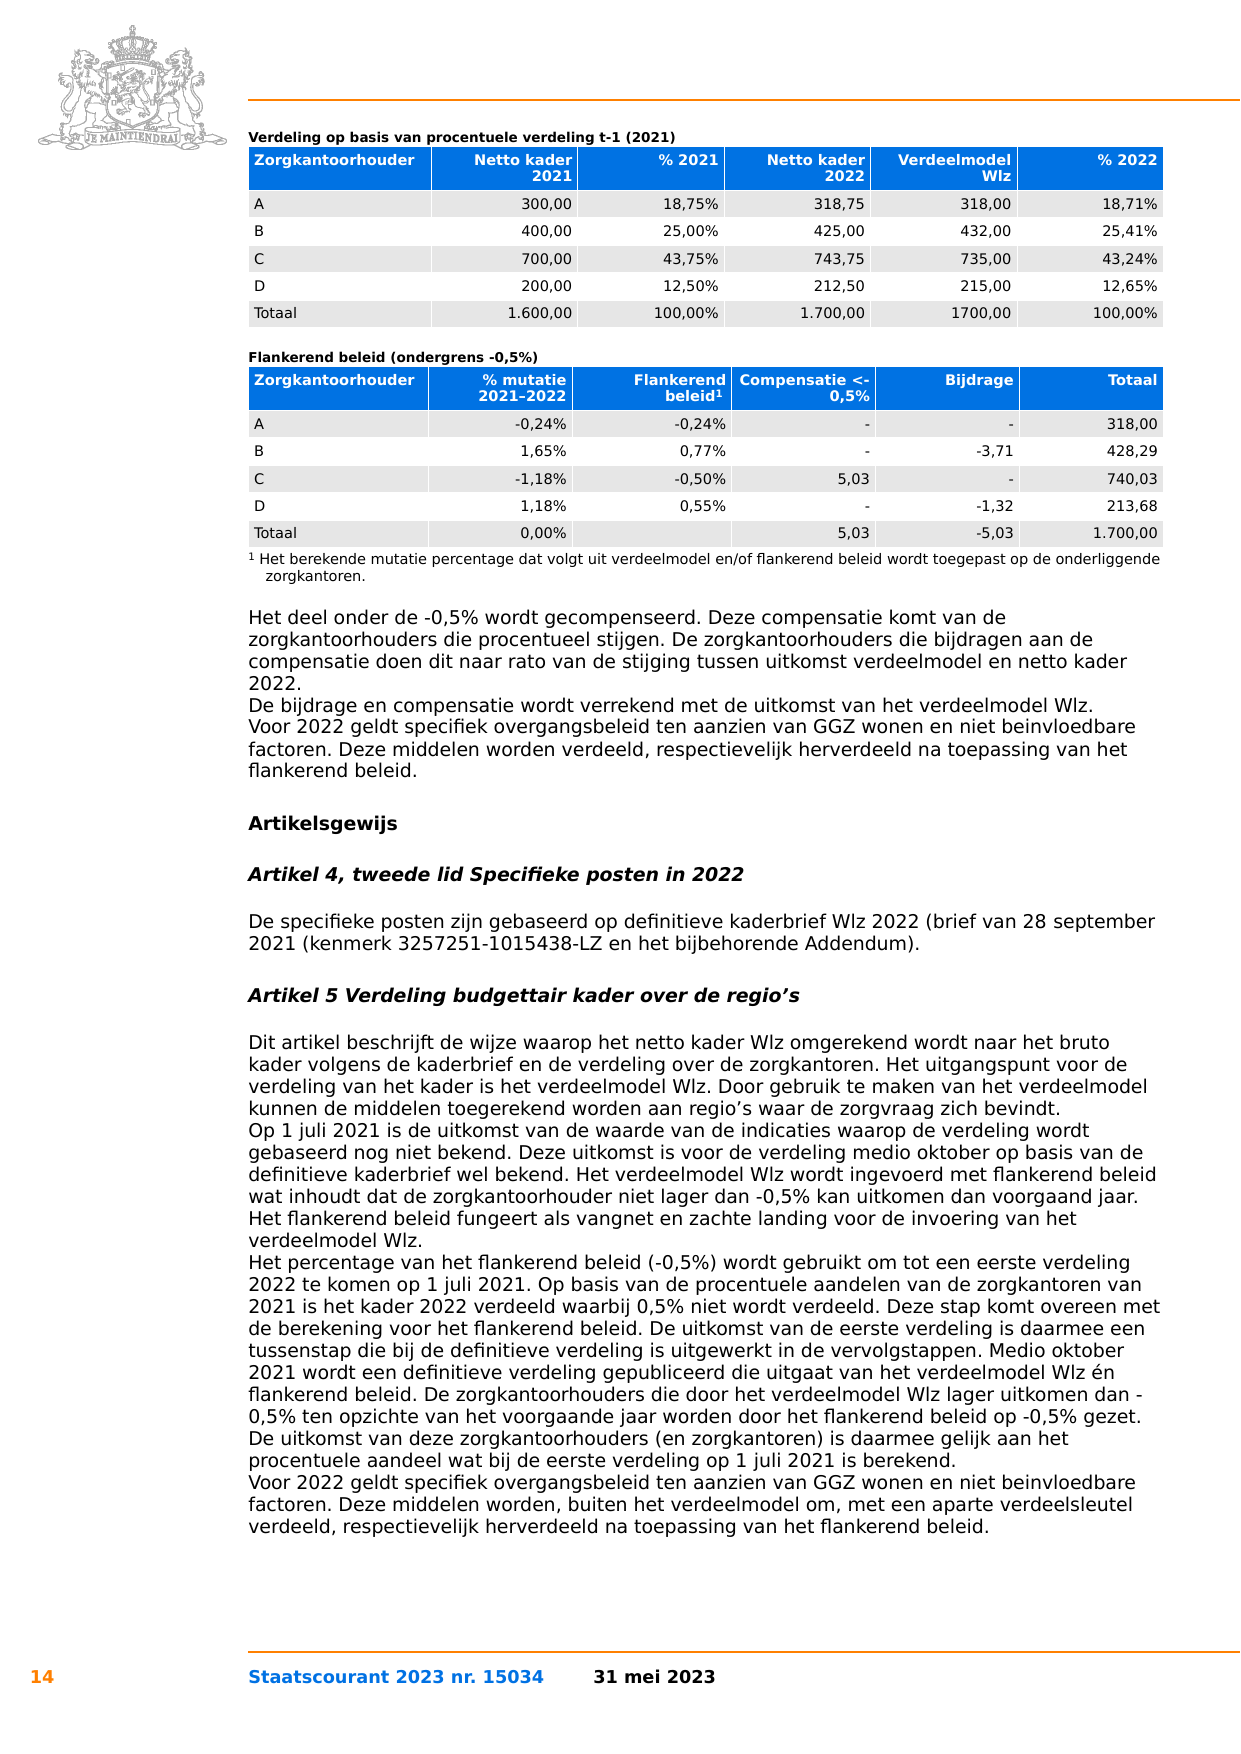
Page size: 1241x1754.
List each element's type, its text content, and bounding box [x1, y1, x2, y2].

text Voor 2022 geldt specifiek overgangsbeleid ten aanzien van GGZ wonen en niet beinvloedbare factoren. Deze middelen worden verdeeld, respectievelijk herverdeeld na toepassing van het flankerend beleid. [248, 716, 1163, 782]
subtitle Artikel 4, tweede lid Specifieke posten in 2022 [248, 864, 1163, 886]
table_cell Flankerend beleid1 [573, 367, 731, 410]
table_cell 18,71% [1018, 191, 1163, 217]
table_cell 5,03 [732, 466, 875, 492]
table_cell % 2021 [578, 147, 724, 190]
table_cell A [249, 191, 431, 217]
text De specifieke posten zijn gebaseerd op definitieve kaderbrief Wlz 2022 (brief van 28 september 2021 (kenmerk 3257251-1015438-LZ en het bijbehorende Addendum). [248, 911, 1163, 955]
text Het deel onder de -0,5% wordt gecompenseerd. Deze compensatie komt van de zorgkantoorhouders die procentueel stijgen. De zorgkantoorhouders die bijdragen aan de compensatie doen dit naar rato van de stijging tussen uitkomst verdeelmodel en netto kader 2022. [248, 607, 1163, 694]
table_cell 400,00 [432, 219, 577, 245]
table_cell 1 Het berekende mutatie percentage dat volgt uit verdeelmodel en/of flankerend beleid wordt toegepast op de onderliggende zorgkantoren. [248, 548, 1163, 585]
table_cell 318,75 [725, 191, 870, 217]
table_cell 0,77% [573, 439, 731, 465]
table_cell Totaal [249, 301, 431, 327]
table_cell 18,75% [578, 191, 724, 217]
subtitle Artikelsgewijs [248, 812, 1163, 834]
table_cell - [876, 466, 1019, 492]
table_cell [573, 521, 731, 547]
table_header Verdeling op basis van procentuele verdeling t-1 (2021) [248, 130, 1163, 146]
table_cell 25,00% [578, 219, 724, 245]
table_cell 212,50 [725, 273, 870, 299]
table_cell 1.700,00 [725, 301, 870, 327]
text Op 1 juli 2021 is de uitkomst van de waarde van de indicaties waarop de verdeling wordt gebaseerd nog niet bekend. Deze uitkomst is voor de verdeling medio oktober op basis van de definitieve kaderbrief wel bekend. Het verdeelmodel Wlz wordt ingevoerd met flankerend beleid wat inhoudt dat de zorgkantoorhouder niet lager dan -0,5% kan uitkomen dan voorgaand jaar. Het flankerend beleid fungeert als vangnet en zachte landing voor de invoering van het verdeelmodel Wlz. [248, 1120, 1163, 1252]
table_cell 428,29 [1020, 439, 1163, 465]
table_cell 100,00% [1018, 301, 1163, 327]
table_cell 215,00 [871, 273, 1017, 299]
table_cell Compensatie <-0,5% [732, 367, 875, 410]
table_cell 43,24% [1018, 246, 1163, 272]
table_cell 1.700,00 [1020, 521, 1163, 547]
table_cell 432,00 [871, 219, 1017, 245]
table_cell 43,75% [578, 246, 724, 272]
table_cell 425,00 [725, 219, 870, 245]
table_cell B [249, 219, 431, 245]
table_cell - [876, 411, 1019, 437]
table_header Flankerend beleid (ondergrens -0,5%) [248, 350, 1163, 366]
table_cell Netto kader 2021 [432, 147, 577, 190]
text Voor 2022 geldt specifiek overgangsbeleid ten aanzien van GGZ wonen en niet beinvloedbare factoren. Deze middelen worden, buiten het verdeelmodel om, met een aparte verdeelsleutel verdeeld, respectievelijk herverdeeld na toepassing van het flankerend beleid. [248, 1472, 1163, 1538]
table_cell A [249, 411, 428, 437]
table_cell - [732, 439, 875, 465]
table_cell -3,71 [876, 439, 1019, 465]
table_cell 1,18% [429, 493, 572, 519]
table_cell Totaal [249, 521, 428, 547]
table_cell Totaal [1020, 367, 1163, 410]
text Het percentage van het flankerend beleid (-0,5%) wordt gebruikt om tot een eerste verdeling 2022 te komen op 1 juli 2021. Op basis van de procentuele aandelen van de zorgkantoren van 2021 is het kader 2022 verdeeld waarbij 0,5% niet wordt verdeeld. Deze stap komt overeen met de berekening voor het flankerend beleid. De uitkomst van de eerste verdeling is daarmee een tussenstap die bij de definitieve verdeling is uitgewerkt in de vervolgstappen. Medio oktober 2021 wordt een definitieve verdeling gepubliceerd die uitgaat van het verdeelmodel Wlz én flankerend beleid. De zorgkantoorhouders die door het verdeelmodel Wlz lager uitkomen dan -0,5% ten opzichte van het voorgaande jaar worden door het flankerend beleid op -0,5% gezet. De uitkomst van deze zorgkantoorhouders (en zorgkantoren) is daarmee gelijk aan het procentuele aandeel wat bij de eerste verdeling op 1 juli 2021 is berekend. [248, 1252, 1163, 1472]
table_cell -5,03 [876, 521, 1019, 547]
table_cell % mutatie 2021–2022 [429, 367, 572, 410]
table_cell Zorgkantoorhouder [249, 147, 431, 190]
table_cell -1,18% [429, 466, 572, 492]
table_cell D [249, 273, 431, 299]
table_cell 100,00% [578, 301, 724, 327]
table_cell 200,00 [432, 273, 577, 299]
table_cell -0,50% [573, 466, 731, 492]
table_cell - [732, 493, 875, 519]
table_cell Bijdrage [876, 367, 1019, 410]
table_cell B [249, 439, 428, 465]
table_cell - [732, 411, 875, 437]
table_cell -1,32 [876, 493, 1019, 519]
table_cell C [249, 466, 428, 492]
table_cell Netto kader 2022 [725, 147, 870, 190]
text De bijdrage en compensatie wordt verrekend met de uitkomst van het verdeelmodel Wlz. [248, 694, 1163, 716]
subtitle Artikel 5 Verdeling budgettair kader over de regio’s [248, 985, 1163, 1007]
table_cell 1,65% [429, 439, 572, 465]
table_cell -0,24% [429, 411, 572, 437]
table_cell -0,24% [573, 411, 731, 437]
table_cell 12,50% [578, 273, 724, 299]
table_cell 12,65% [1018, 273, 1163, 299]
table_cell 1700,00 [871, 301, 1017, 327]
table_cell % 2022 [1018, 147, 1163, 190]
table_cell 0,00% [429, 521, 572, 547]
table_cell 700,00 [432, 246, 577, 272]
table_cell 1.600,00 [432, 301, 577, 327]
table_cell 318,00 [1020, 411, 1163, 437]
table_cell C [249, 246, 431, 272]
table_cell 735,00 [871, 246, 1017, 272]
table_cell D [249, 493, 428, 519]
table_cell 25,41% [1018, 219, 1163, 245]
table_cell 5,03 [732, 521, 875, 547]
picture [38, 25, 227, 150]
text Dit artikel beschrijft de wijze waarop het netto kader Wlz omgerekend wordt naar het bruto kader volgens de kaderbrief en de verdeling over de zorgkantoren. Het uitgangspunt voor de verdeling van het kader is het verdeelmodel Wlz. Door gebruik te maken van het verdeelmodel kunnen de middelen toegerekend worden aan regio’s waar de zorgvraag zich bevindt. [248, 1032, 1163, 1120]
table_cell 300,00 [432, 191, 577, 217]
table_cell 213,68 [1020, 493, 1163, 519]
table_cell 318,00 [871, 191, 1017, 217]
table_cell Verdeelmodel Wlz [871, 147, 1017, 190]
table_cell 740,03 [1020, 466, 1163, 492]
table_cell 743,75 [725, 246, 870, 272]
table_cell 0,55% [573, 493, 731, 519]
table_cell Zorgkantoorhouder [249, 367, 428, 410]
